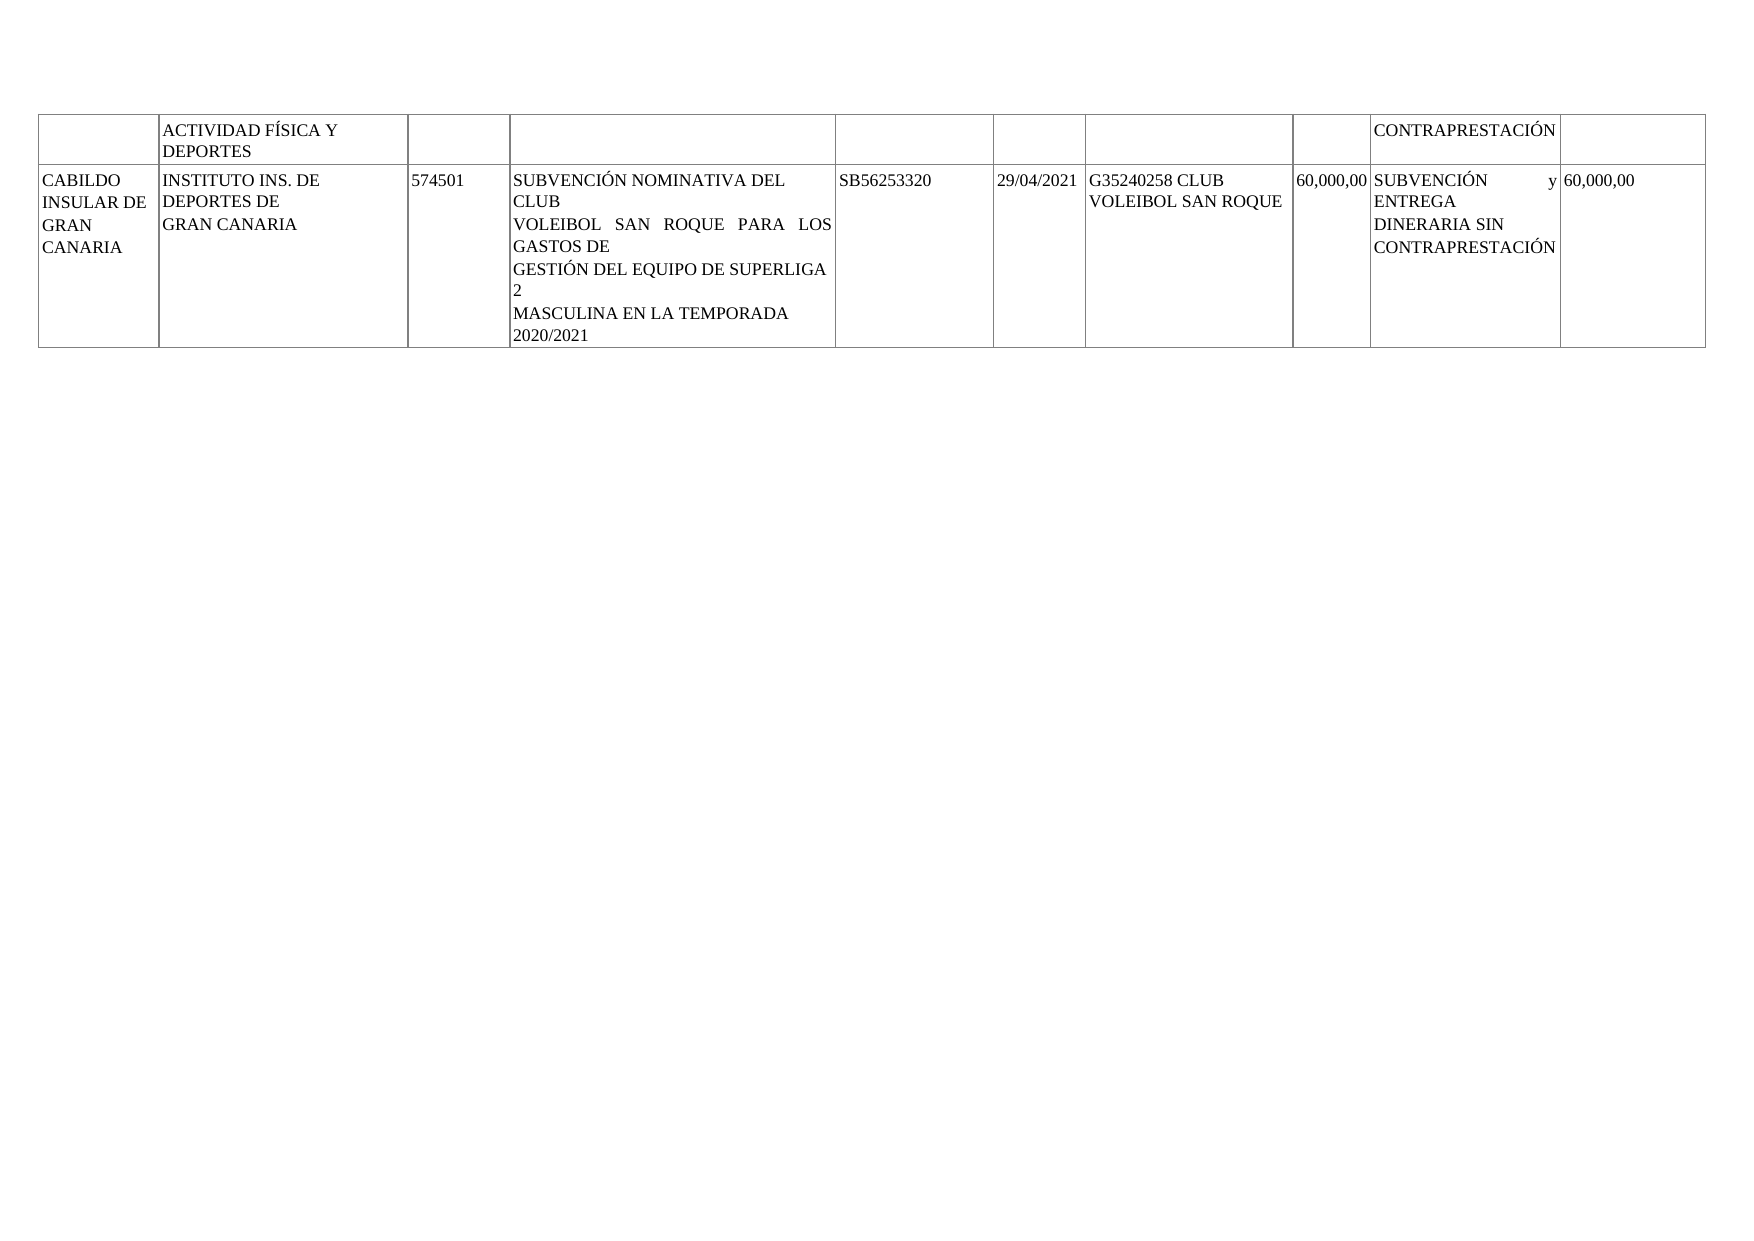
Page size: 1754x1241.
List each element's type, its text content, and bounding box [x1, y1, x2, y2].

table_cell CONTRAPRESTACIÓN [1371, 115, 1560, 163]
table_cell [994, 115, 1085, 163]
table_cell [1561, 115, 1705, 163]
table_cell SUBVENCIÓN y ENTREGA DINERARIA SIN CONTRAPRESTACIÓN [1371, 165, 1560, 347]
table_cell [39, 115, 158, 163]
table_cell [836, 115, 993, 163]
table_cell ACTIVIDAD FÍSICA Y DEPORTES [160, 115, 407, 163]
table_cell G35240258 CLUB VOLEIBOL SAN ROQUE [1086, 165, 1292, 347]
table_cell [409, 115, 509, 163]
table_cell 60,000,00 [1294, 165, 1370, 347]
table_cell 29/04/2021 [994, 165, 1085, 347]
table_cell 60,000,00 [1561, 165, 1705, 347]
table_cell 574501 [409, 165, 509, 347]
table_cell INSTITUTO INS. DE DEPORTES DE GRAN CANARIA [160, 165, 407, 347]
table_cell CABILDO INSULAR DE GRAN CANARIA [39, 165, 158, 347]
table_cell [1294, 115, 1370, 163]
table_cell [1086, 115, 1292, 163]
table_cell SB56253320 [836, 165, 993, 347]
table_cell [511, 115, 835, 163]
table_cell SUBVENCIÓN NOMINATIVA DEL CLUB VOLEIBOL SAN ROQUE PARA LOS GASTOS DE GESTIÓN DEL EQUIPO DE SUPERLIGA 2 MASCULINA EN LA TEMPORADA 2020/2021 [511, 165, 835, 347]
